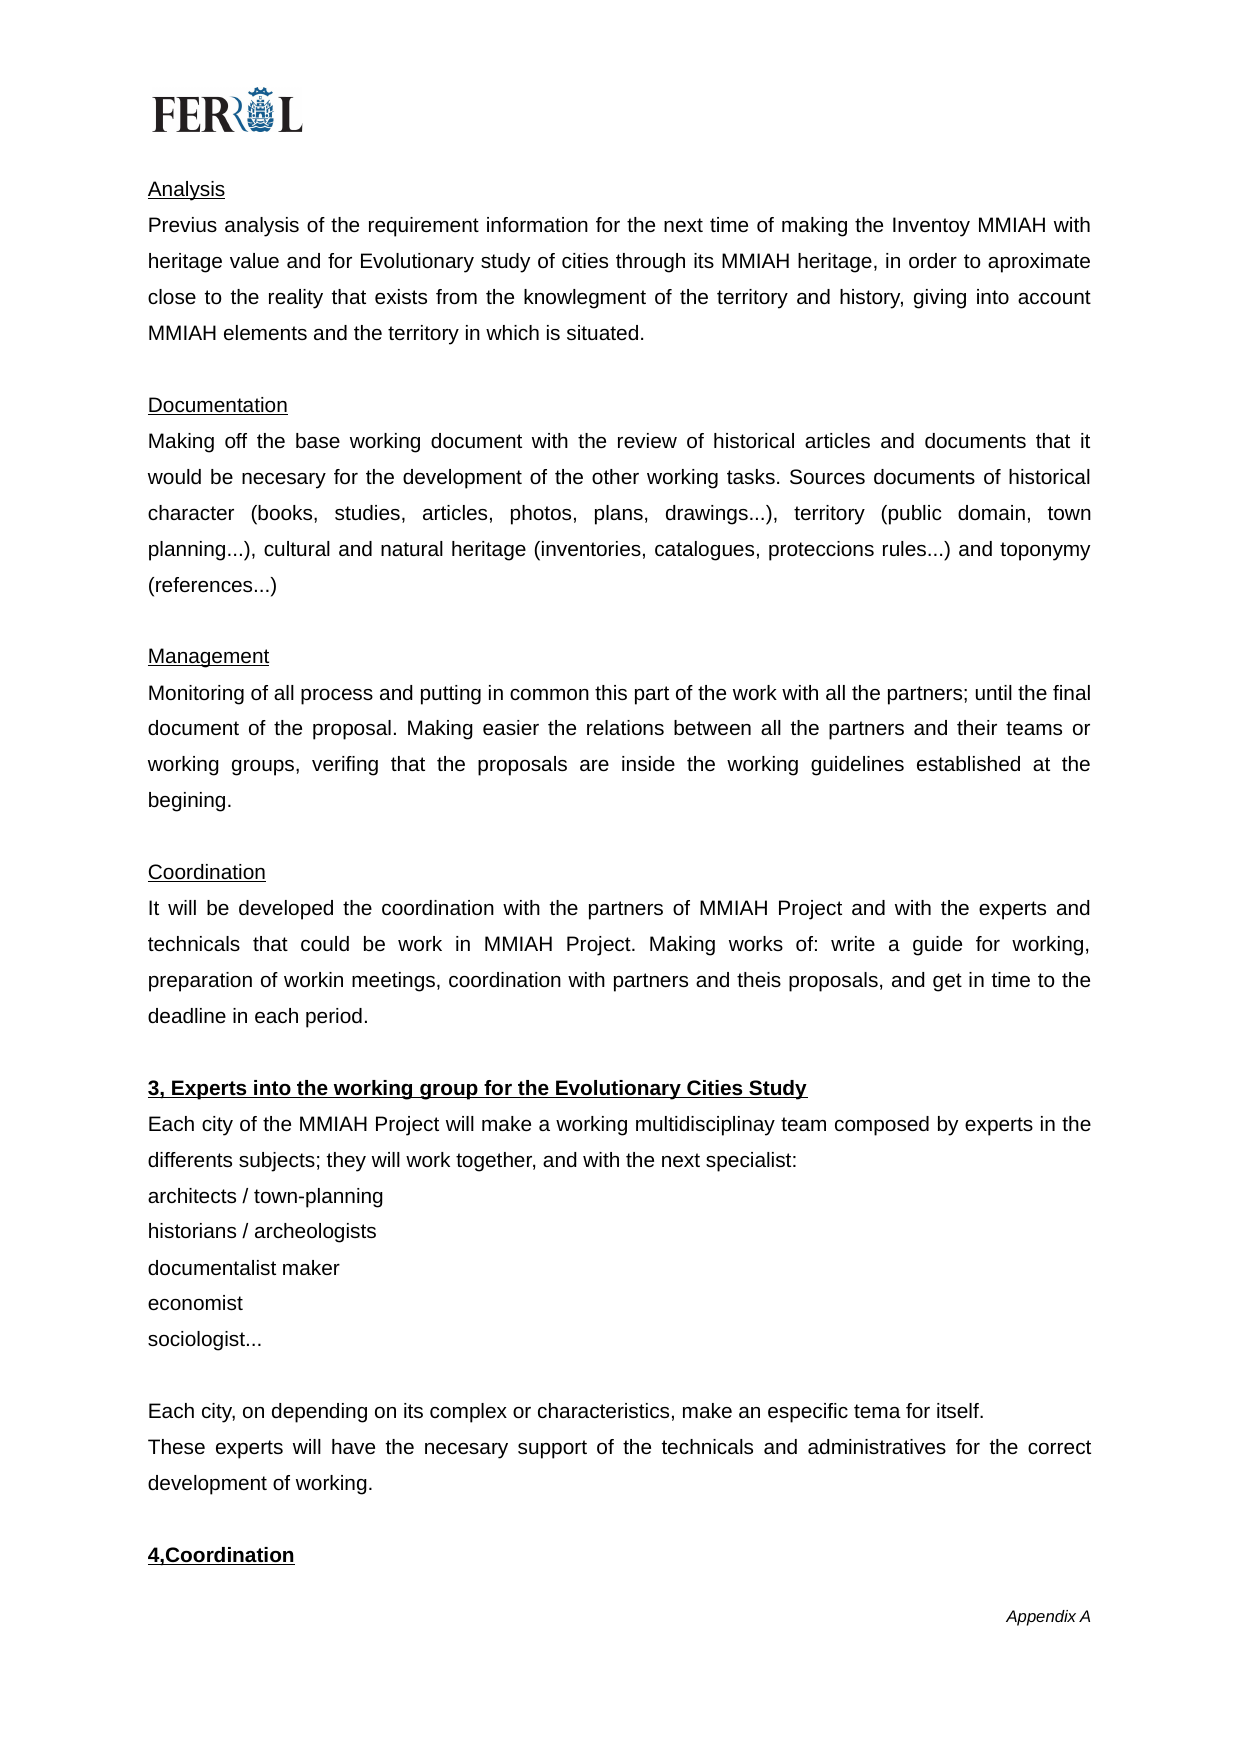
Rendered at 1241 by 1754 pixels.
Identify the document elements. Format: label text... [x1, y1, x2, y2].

text sociologist... [148, 1327, 1092, 1351]
text documentalist maker [148, 1255, 1092, 1279]
text Each city, on depending on its complex or characteristics, make an especific tema for itself. [148, 1399, 1092, 1423]
text 4,Coordination [148, 1543, 1092, 1567]
text Each city of the MMIAH Project will make a working multidisciplinay team composed by experts in the differents subjects; they will work together, and with the next specialist: [148, 1112, 1092, 1171]
text Making off the base working document with the review of historical articles and documents that it would be necesary for the development of the other working tasks. Sources documents of historical character (books, studies, articles, photos, plans, drawings...), territory (public domain, town planning...), cultural and natural heritage (inventories, catalogues, proteccions rules...) and toponymy (references...) [148, 429, 1092, 596]
text Documentation [148, 393, 1092, 417]
text Coordination [148, 860, 1092, 884]
text These experts will have the necesary support of the technicals and administratives for the correct development of working. [148, 1435, 1092, 1495]
text Analysis [148, 177, 1092, 201]
text Monitoring of all process and putting in common this part of the work with all the partners; until the final document of the proposal. Making easier the relations between all the partners and their teams or working groups, verifing that the proposals are inside the working guidelines established at the begining. [148, 680, 1092, 812]
text economist [148, 1291, 1092, 1315]
text historians / archeologists [148, 1219, 1092, 1243]
text 3, Experts into the working group for the Evolutionary Cities Study [148, 1076, 1092, 1099]
text Previus analysis of the requirement information for the next time of making the Inventoy MMIAH with heritage value and for Evolutionary study of cities through its MMIAH heritage, in order to aproximate close to the reality that exists from the knowlegment of the territory and history, giving into account MMIAH elements and the territory in which is situated. [148, 213, 1092, 345]
text architects / town-planning [148, 1183, 1092, 1207]
text Management [148, 644, 1092, 668]
text It will be developed the coordination with the partners of MMIAH Project and with the experts and technicals that could be work in MMIAH Project. Making works of: write a guide for working, preparation of workin meetings, coordination with partners and theis proposals, and get in time to the deadline in each period. [148, 896, 1092, 1028]
